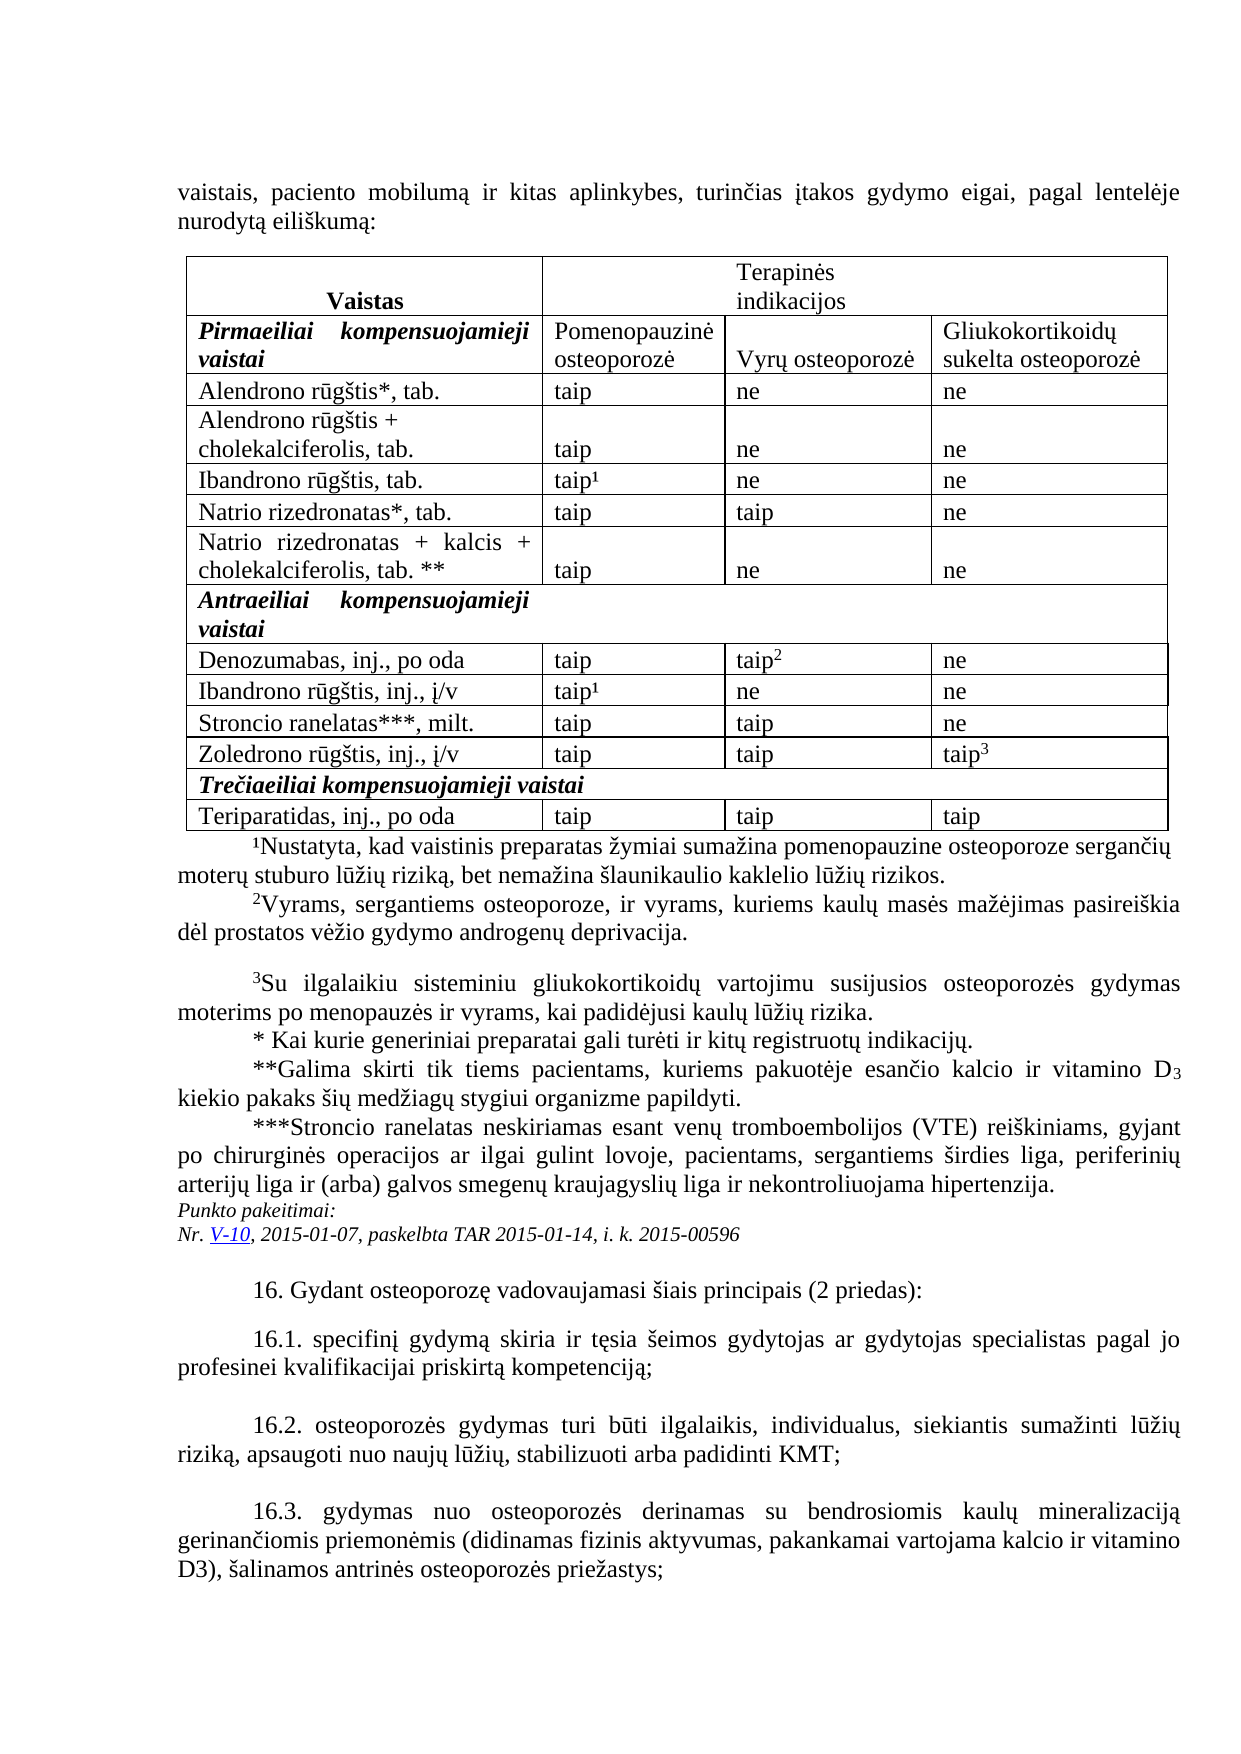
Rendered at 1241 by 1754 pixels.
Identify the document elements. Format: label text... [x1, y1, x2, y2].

table_cell ne [726, 464, 931, 494]
table_cell Antraeiliai kompensuojamieji vaistai [187, 585, 543, 643]
text Punkto pakeitimai: [177, 1198, 1181, 1222]
table_cell Trečiaeiliai kompensuojamieji vaistai [187, 769, 1167, 799]
table_cell Ibandrono rūgštis, inj., į/v [187, 675, 542, 705]
table_cell ne [932, 527, 1167, 584]
text 3Su ilgalaikiu sisteminiu gliukokortikoidų vartojimu susijusios osteoporozės gydymas moterims po menopauzės ir vyrams, kai padidėjusi kaulų lūžių rizika. [177, 968, 1181, 1025]
table_cell ne [726, 374, 931, 404]
text Nr. V-10, 2015-01-07, paskelbta TAR 2015-01-14, i. k. 2015-00596 [177, 1222, 1181, 1246]
table_cell taip [543, 644, 724, 674]
table_cell taip [543, 374, 724, 404]
text **Galima skirti tik tiems pacientams, kuriems pakuotėje esančio kalcio ir vitamino D3 kiekio pakaks šių medžiagų stygiui organizme papildyti. [177, 1054, 1181, 1112]
table_cell [725, 585, 932, 643]
text 16.2. osteoporozės gydymas turi būti ilgalaikis, individualus, siekiantis sumažinti lūžių riziką, apsaugoti nuo naujų lūžių, stabilizuoti arba padidinti KMT; [177, 1410, 1181, 1467]
table_cell taip3 [932, 738, 1167, 768]
table_cell Natrio rizedronatas*, tab. [187, 495, 542, 526]
table_cell taip [726, 800, 931, 830]
text 16. Gydant osteoporozę vadovaujamasi šiais principais (2 priedas): [177, 1275, 1181, 1303]
table_cell ne [932, 644, 1167, 674]
table_cell Vyrų osteoporozė [726, 316, 931, 373]
table_cell Pirmaeiliai kompensuojamieji vaistai [187, 316, 542, 373]
text 16.3. gydymas nuo osteoporozės derinamas su bendrosiomis kaulų mineralizaciją gerinančiomis priemonėmis (didinamas fizinis aktyvumas, pakankamai vartojama kalcio ir vitamino D3), šalinamos antrinės osteoporozės priežastys; [177, 1496, 1181, 1582]
table_cell Zoledrono rūgštis, inj., į/v [187, 738, 542, 768]
table_cell taip2 [726, 644, 931, 674]
table_cell Gliukokortikoidų sukelta osteoporozė [932, 316, 1167, 373]
table_cell taip [543, 800, 724, 830]
text * Kai kurie generiniai preparatai gali turėti ir kitų registruotų indikacijų. [177, 1025, 1181, 1054]
table_cell Teriparatidas, inj., po oda [187, 800, 542, 830]
text ***Stroncio ranelatas neskiriamas esant venų tromboembolijos (VTE) reiškiniams, gyjant po chirurginės operacijos ar ilgai gulint lovoje, pacientams, sergantiems širdies liga, periferinių arterijų liga ir (arba) galvos smegenų kraujagyslių liga ir nekontroliuojama hipertenzija. [177, 1112, 1181, 1198]
table_cell taip¹ [543, 464, 724, 494]
table_cell ne [932, 495, 1167, 526]
table_cell Denozumabas, inj., po oda [187, 644, 542, 674]
table_cell ne [932, 374, 1167, 404]
table_cell Alendrono rūgštis + cholekalciferolis, tab. [187, 406, 542, 463]
table_cell taip [932, 800, 1167, 830]
table_cell Natrio rizedronatas + kalcis + cholekalciferolis, tab. ** [187, 527, 542, 584]
table_cell ne [932, 675, 1167, 705]
table_cell taip [726, 706, 931, 736]
table_cell Ibandrono rūgštis, tab. [187, 464, 542, 494]
text 16.1. specifinį gydymą skiria ir tęsia šeimos gydytojas ar gydytojas specialistas pagal jo profesinei kvalifikacijai priskirtą kompetenciją; [177, 1324, 1181, 1381]
table_cell ne [726, 675, 931, 705]
table_cell taip [543, 738, 724, 768]
table_cell ne [726, 527, 931, 584]
table_cell Stroncio ranelatas***, milt. [187, 706, 542, 736]
table_cell taip [543, 527, 724, 584]
table_header Terapinės indikacijos [725, 257, 932, 315]
table_cell taip [543, 706, 724, 736]
table_header Vaistas [187, 257, 542, 315]
text ¹Nustatyta, kad vaistinis preparatas žymiai sumažina pomenopauzine osteoporoze sergančių moterų stuburo lūžių riziką, bet nemažina šlaunikaulio kaklelio lūžių rizikos. [177, 831, 1181, 889]
table_cell taip¹ [543, 675, 724, 705]
table_cell ne [932, 406, 1167, 463]
table_cell Alendrono rūgštis*, tab. [187, 374, 542, 404]
table_cell Pomenopauzinė osteoporozė [543, 316, 724, 373]
table_cell ne [932, 706, 1167, 736]
table_cell ne [932, 464, 1167, 494]
table_cell ne [726, 406, 931, 463]
table_cell taip [543, 406, 724, 463]
table_cell [543, 585, 725, 643]
text 2Vyrams, sergantiems osteoporoze, ir vyrams, kuriems kaulų masės mažėjimas pasireiškia dėl prostatos vėžio gydymo androgenų deprivacija. [177, 889, 1181, 946]
table_cell [932, 585, 1167, 643]
table_cell taip [543, 495, 724, 526]
table_header [932, 257, 1167, 315]
table_cell taip [726, 495, 931, 526]
table_header [543, 257, 725, 315]
table_cell taip [726, 738, 931, 768]
text vaistais, paciento mobilumą ir kitas aplinkybes, turinčias įtakos gydymo eigai, pagal lentelėje nurodytą eiliškumą: [177, 177, 1181, 235]
